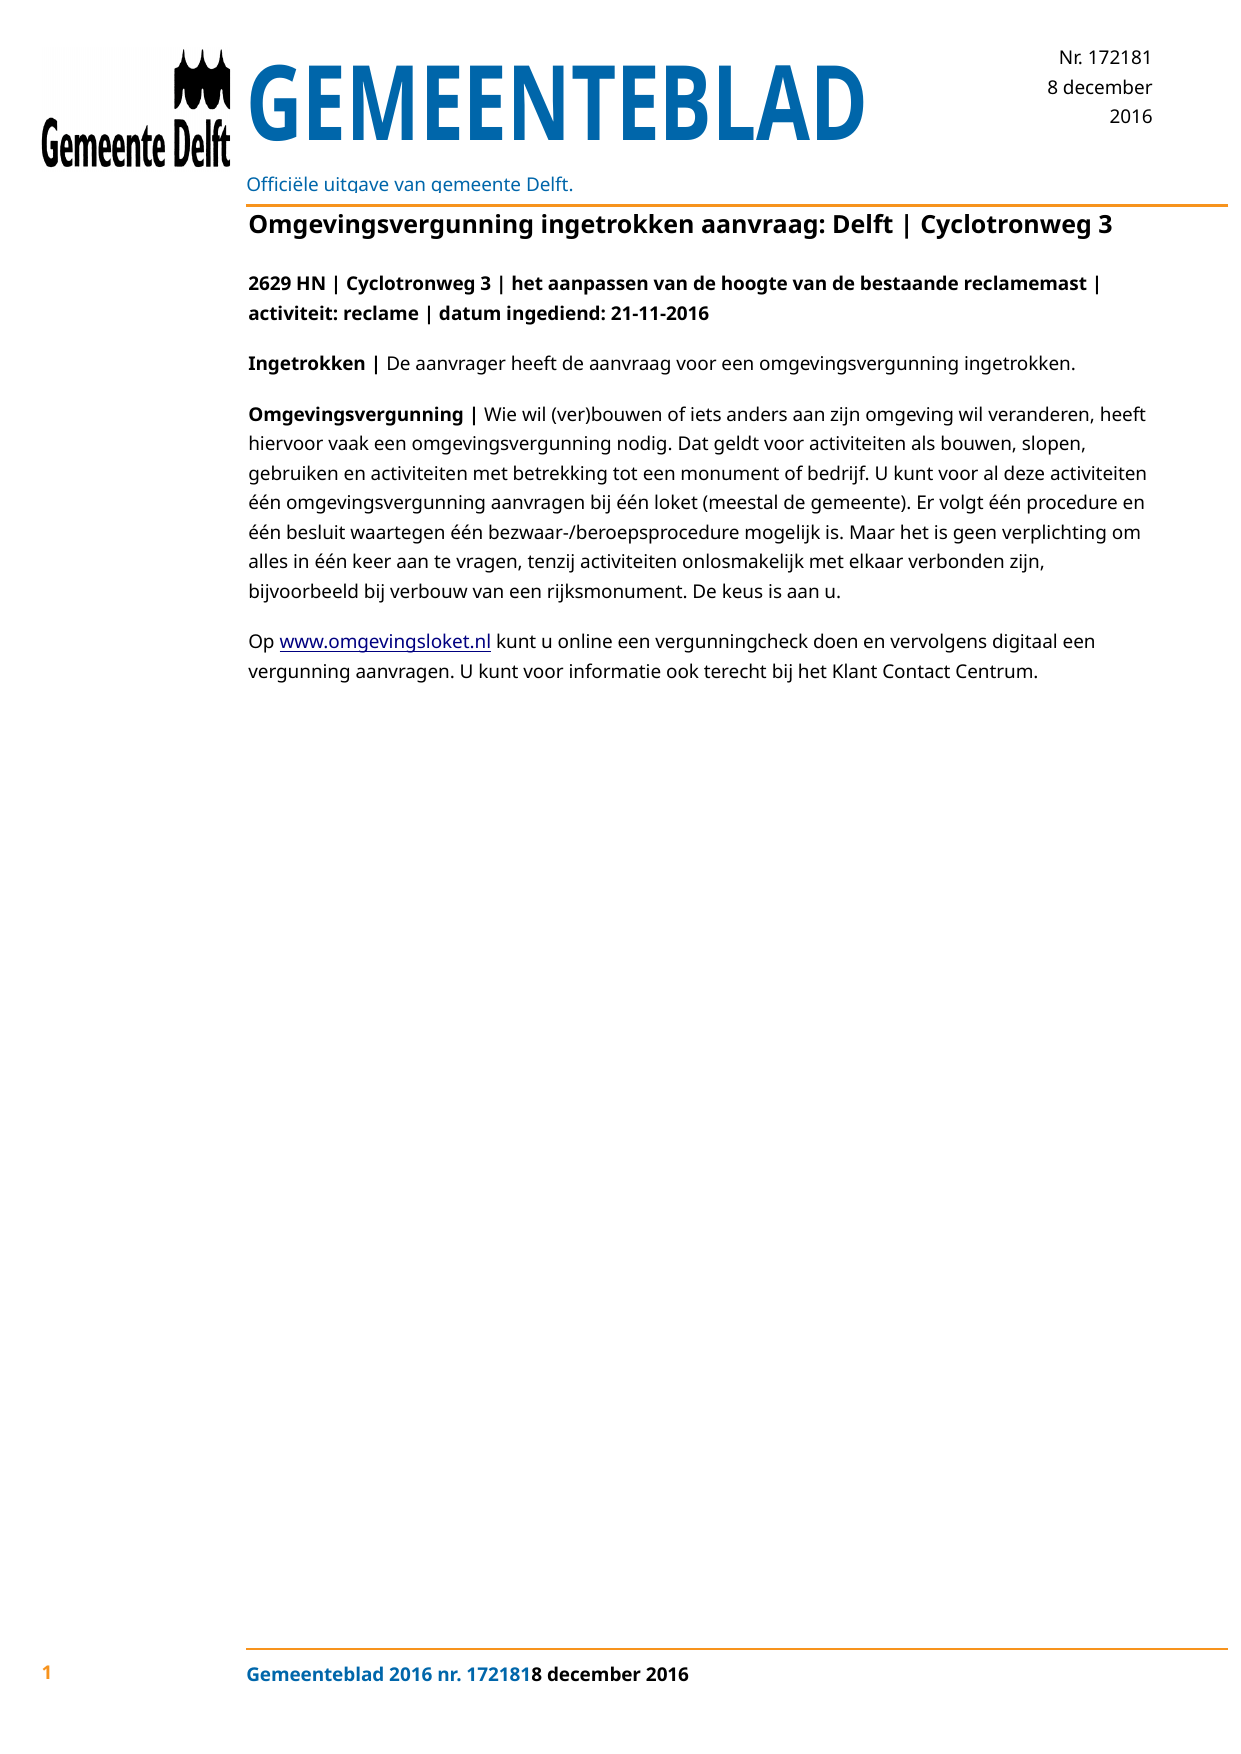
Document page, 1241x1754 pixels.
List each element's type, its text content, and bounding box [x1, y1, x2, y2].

text Omgevingsvergunning ingetrokken aanvraag: Delft | Cyclotronweg 3 [248, 207, 1152, 241]
text Omgevingsvergunning | Wie wil (ver)bouwen of iets anders aan zijn omgeving wil veranderen, heeft hiervoor vaak een omgevingsvergunning nodig. Dat geldt voor activiteiten als bouwen, slopen, gebruiken en activiteiten met betrekking tot een monument of bedrijf. U kunt voor al deze activiteiten één omgevingsvergunning aanvragen bij één loket (meestal de gemeente). Er volgt één procedure en één besluit waartegen één bezwaar-/beroepsprocedure mogelijk is. Maar het is geen verplichting om alles in één keer aan te vragen, tenzij activiteiten onlosmakelijk met elkaar verbonden zijn, bijvoorbeeld bij verbouw van een rijksmonument. De keus is aan u. [248, 401, 1152, 604]
text Op www.omgevingsloket.nl kunt u online een vergunningcheck doen en vervolgens digitaal een vergunning aanvragen. U kunt voor informatie ook terecht bij het Klant Contact Centrum. [248, 629, 1152, 684]
picture [41, 47, 231, 172]
text 2629 HN | Cyclotronweg 3 | het aanpassen van de hoogte van de bestaande reclamemast | activiteit: reclame | datum ingediend: 21-11-2016 [248, 270, 1152, 326]
text Ingetrokken | De aanvrager heeft de aanvraag voor een omgevingsvergunning ingetrokken. [248, 350, 1152, 376]
